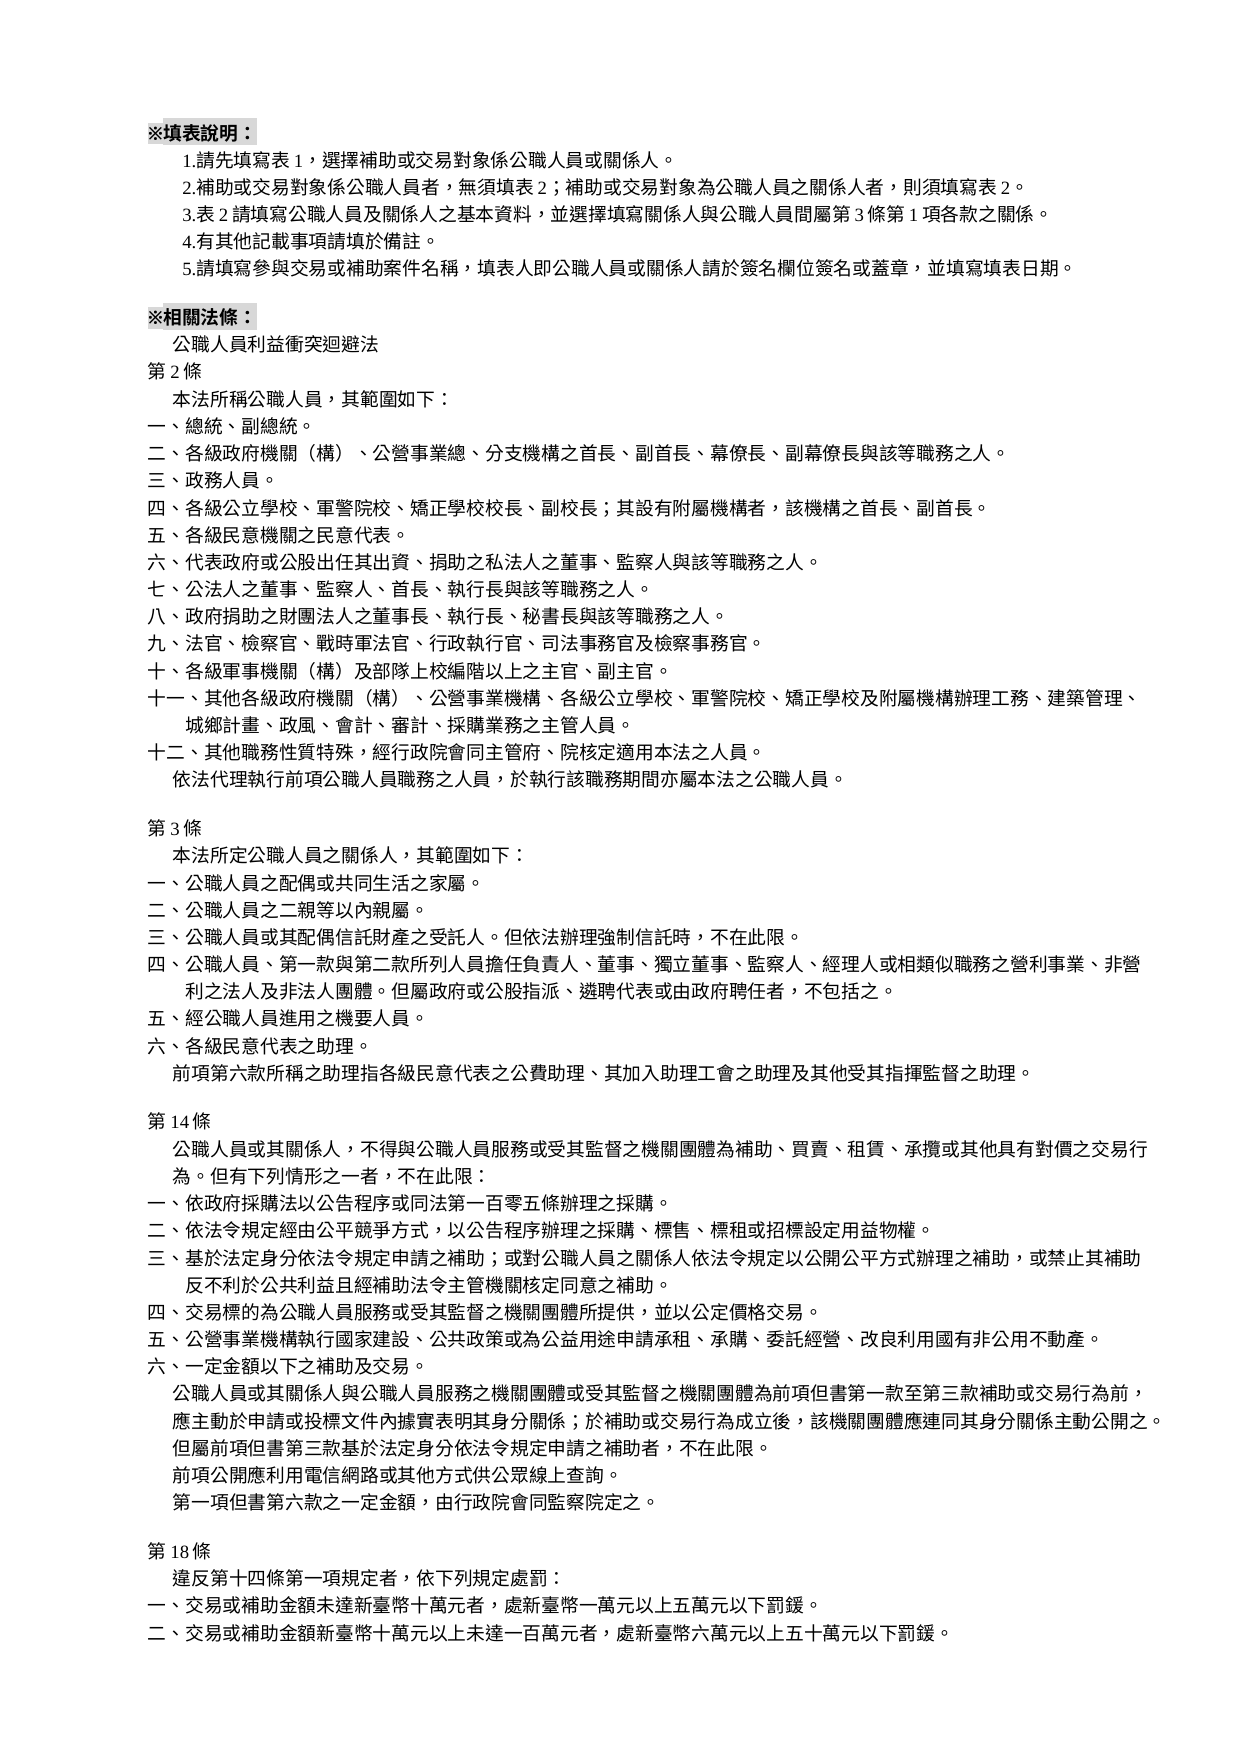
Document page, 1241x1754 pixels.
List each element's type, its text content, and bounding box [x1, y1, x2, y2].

text 一、依政府採購法以公告程序或同法第一百零五條辦理之採購。 [148, 1189, 1152, 1216]
text 八、政府捐助之財團法人之董事長、執行長、秘書長與該等職務之人。 [148, 602, 1152, 629]
text 三、基於法定身分依法令規定申請之補助；或對公職人員之關係人依法令規定以公開公平方式辦理之補助，或禁止其補助反不利於公共利益且經補助法令主管機關核定同意之補助。 [148, 1243, 1152, 1297]
text 四、公職人員、第一款與第二款所列人員擔任負責人、董事、獨立董事、監察人、經理人或相類似職務之營利事業、非營利之法人及非法人團體。但屬政府或公股指派、遴聘代表或由政府聘任者，不包括之。 [148, 950, 1152, 1004]
text 五、公營事業機構執行國家建設、公共政策或為公益用途申請承租、承購、委託經營、改良利用國有非公用不動產。 [148, 1325, 1152, 1352]
text 4.有其他記載事項請填於備註。 [173, 227, 1152, 254]
text 二、公職人員之二親等以內親屬。 [148, 895, 1152, 922]
text 二、各級政府機關（構）、公營事業總、分支機構之首長、副首長、幕僚長、副幕僚長與該等職務之人。 [148, 439, 1152, 466]
text 三、政務人員。 [148, 466, 1152, 493]
text 本法所稱公職人員，其範圍如下： [173, 384, 1152, 412]
text 前項公開應利用電信網路或其他方式供公眾線上查詢。 [173, 1461, 1152, 1488]
text 公職人員利益衝突迴避法 [173, 330, 1152, 357]
text 二、交易或補助金額新臺幣十萬元以上未達一百萬元者，處新臺幣六萬元以上五十萬元以下罰鍰。 [148, 1618, 1152, 1645]
text ※填表說明： [148, 118, 1152, 145]
text 五、經公職人員進用之機要人員。 [148, 1004, 1152, 1031]
text 5.請填寫參與交易或補助案件名稱，填表人即公職人員或關係人請於簽名欄位簽名或蓋章，並填寫填表日期。 [173, 254, 1152, 281]
text 一、公職人員之配偶或共同生活之家屬。 [148, 868, 1152, 895]
text 1.請先填寫表1，選擇補助或交易對象係公職人員或關係人。 [173, 145, 1152, 172]
text 四、各級公立學校、軍警院校、矯正學校校長、副校長；其設有附屬機構者，該機構之首長、副首長。 [148, 493, 1152, 520]
text 五、各級民意機關之民意代表。 [148, 520, 1152, 547]
text 第一項但書第六款之一定金額，由行政院會同監察院定之。 [173, 1488, 1152, 1515]
text 第14條 [148, 1107, 1152, 1134]
text 一、交易或補助金額未達新臺幣十萬元者，處新臺幣一萬元以上五萬元以下罰鍰。 [148, 1591, 1152, 1618]
text 3.表2請填寫公職人員及關係人之基本資料，並選擇填寫關係人與公職人員間屬第3條第1項各款之關係。 [173, 200, 1152, 227]
text 第2條 [148, 357, 1152, 384]
text 七、公法人之董事、監察人、首長、執行長與該等職務之人。 [148, 575, 1152, 602]
text 公職人員或其關係人，不得與公職人員服務或受其監督之機關團體為補助、買賣、租賃、承攬或其他具有對價之交易行為。但有下列情形之一者，不在此限： [173, 1134, 1152, 1189]
text 2.補助或交易對象係公職人員者，無須填表2；補助或交易對象為公職人員之關係人者，則須填寫表2。 [173, 172, 1152, 200]
text 前項第六款所稱之助理指各級民意代表之公費助理、其加入助理工會之助理及其他受其指揮監督之助理。 [173, 1058, 1152, 1086]
text 公職人員或其關係人與公職人員服務之機關團體或受其監督之機關團體為前項但書第一款至第三款補助或交易行為前，應主動於申請或投標文件內據實表明其身分關係；於補助或交易行為成立後，該機關團體應連同其身分關係主動公開之。但屬前項但書第三款基於法定身分依法令規定申請之補助者，不在此限。 [173, 1379, 1152, 1461]
text 第18條 [148, 1537, 1152, 1564]
text 六、一定金額以下之補助及交易。 [148, 1352, 1152, 1379]
text ※相關法條： [148, 303, 1152, 330]
text 四、交易標的為公職人員服務或受其監督之機關團體所提供，並以公定價格交易。 [148, 1297, 1152, 1325]
text 本法所定公職人員之關係人，其範圍如下： [173, 841, 1152, 868]
text 三、公職人員或其配偶信託財產之受託人。但依法辦理強制信託時，不在此限。 [148, 922, 1152, 950]
text 十一、其他各級政府機關（構）、公營事業機構、各級公立學校、軍警院校、矯正學校及附屬機構辦理工務、建築管理、城鄉計畫、政風、會計、審計、採購業務之主管人員。 [148, 683, 1152, 738]
text 十二、其他職務性質特殊，經行政院會同主管府、院核定適用本法之人員。 [148, 738, 1152, 765]
text 違反第十四條第一項規定者，依下列規定處罰： [173, 1564, 1152, 1591]
text 依法代理執行前項公職人員職務之人員，於執行該職務期間亦屬本法之公職人員。 [173, 765, 1152, 792]
text 十、各級軍事機關（構）及部隊上校編階以上之主官、副主官。 [148, 656, 1152, 683]
text 六、代表政府或公股出任其出資、捐助之私法人之董事、監察人與該等職務之人。 [148, 547, 1152, 575]
text 六、各級民意代表之助理。 [148, 1031, 1152, 1058]
text 二、依法令規定經由公平競爭方式，以公告程序辦理之採購、標售、標租或招標設定用益物權。 [148, 1216, 1152, 1243]
text 第3條 [148, 814, 1152, 841]
text 九、法官、檢察官、戰時軍法官、行政執行官、司法事務官及檢察事務官。 [148, 629, 1152, 656]
text 一、總統、副總統。 [148, 412, 1152, 439]
